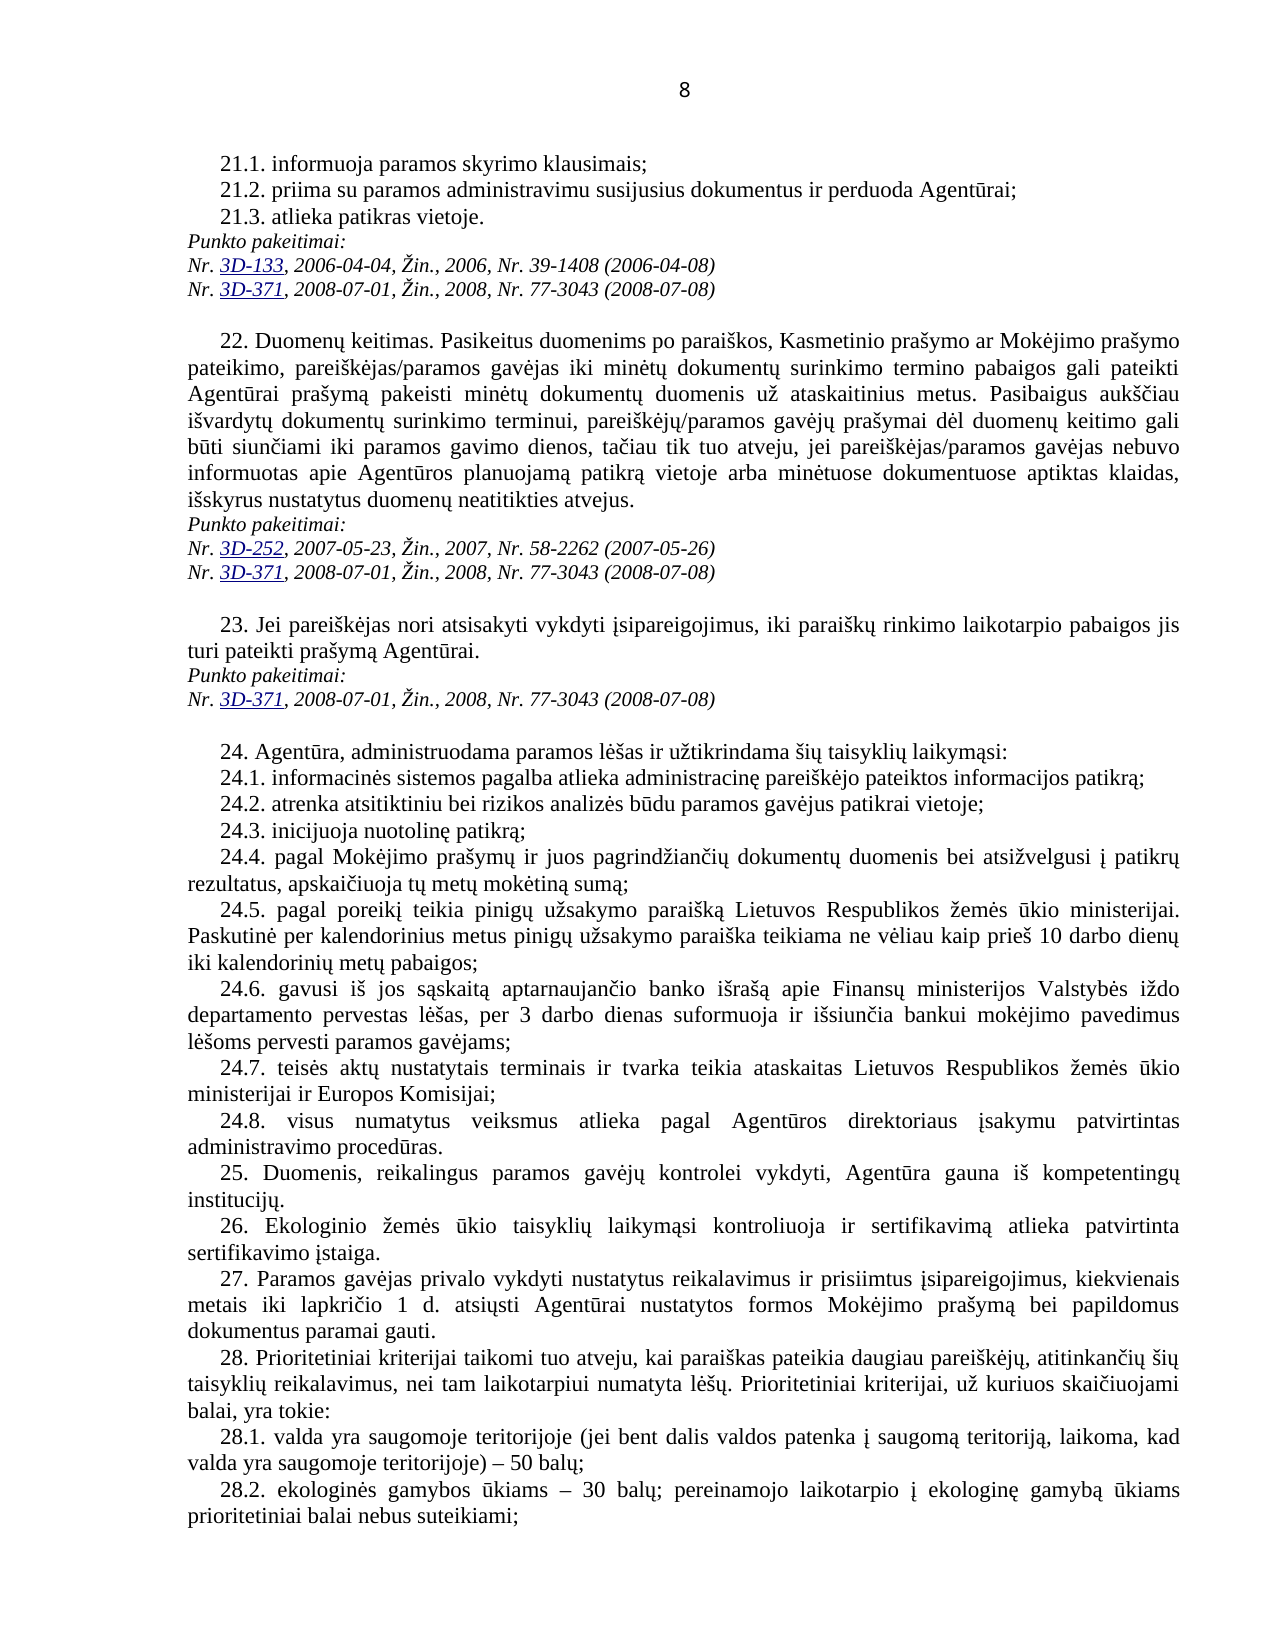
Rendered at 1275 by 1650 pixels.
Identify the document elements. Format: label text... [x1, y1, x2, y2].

text 24.4. pagal Mokėjimo prašymų ir juos pagrindžiančių dokumentų duomenis bei atsižvelgusi į patikrų rezultatus, apskaičiuoja tų metų mokėtiną sumą; [187, 843, 1181, 896]
text 28.1. valda yra saugomoje teritorijoje (jei bent dalis valdos patenka į saugomą teritoriją, laikoma, kad valda yra saugomoje teritorijoje) – 50 balų; [187, 1423, 1181, 1476]
text 24.5. pagal poreikį teikia pinigų užsakymo paraišką Lietuvos Respublikos žemės ūkio ministerijai. Paskutinė per kalendorinius metus pinigų užsakymo paraiška teikiama ne vėliau kaip prieš 10 darbo dienų iki kalendorinių metų pabaigos; [187, 896, 1181, 975]
text 25. Duomenis, reikalingus paramos gavėjų kontrolei vykdyti, Agentūra gauna iš kompetentingų institucijų. [187, 1159, 1181, 1212]
text Nr. 3D-133, 2006-04-04, Žin., 2006, Nr. 39-1408 (2006-04-08) [187, 253, 1181, 277]
text Nr. 3D-371, 2008-07-01, Žin., 2008, Nr. 77-3043 (2008-07-08) [187, 560, 1181, 584]
text 21.3. atlieka patikras vietoje. [187, 203, 1181, 229]
text 23. Jei pareiškėjas nori atsisakyti vykdyti įsipareigojimus, iki paraiškų rinkimo laikotarpio pabaigos jis turi pateikti prašymą Agentūrai. [187, 611, 1181, 663]
text 24.2. atrenka atsitiktiniu bei rizikos analizės būdu paramos gavėjus patikrai vietoje; [187, 791, 1181, 817]
text 27. Paramos gavėjas privalo vykdyti nustatytus reikalavimus ir prisiimtus įsipareigojimus, kiekvienais metais iki lapkričio 1 d. atsiųsti Agentūrai nustatytos formos Mokėjimo prašymą bei papildomus dokumentus paramai gauti. [187, 1265, 1181, 1344]
text Nr. 3D-371, 2008-07-01, Žin., 2008, Nr. 77-3043 (2008-07-08) [187, 687, 1181, 711]
text Punkto pakeitimai: [187, 512, 1181, 536]
text 26. Ekologinio žemės ūkio taisyklių laikymąsi kontroliuoja ir sertifikavimą atlieka patvirtinta sertifikavimo įstaiga. [187, 1212, 1181, 1265]
text 24.8. visus numatytus veiksmus atlieka pagal Agentūros direktoriaus įsakymu patvirtintas administravimo procedūras. [187, 1107, 1181, 1159]
text Nr. 3D-252, 2007-05-23, Žin., 2007, Nr. 58-2262 (2007-05-26) [187, 536, 1181, 560]
text 24.3. inicijuoja nuotolinę patikrą; [187, 817, 1181, 843]
text Punkto pakeitimai: [187, 663, 1181, 687]
text 21.2. priima su paramos administravimu susijusius dokumentus ir perduoda Agentūrai; [187, 176, 1181, 203]
text 24.7. teisės aktų nustatytais terminais ir tvarka teikia ataskaitas Lietuvos Respublikos žemės ūkio ministerijai ir Europos Komisijai; [187, 1054, 1181, 1107]
text 28. Prioritetiniai kriterijai taikomi tuo atveju, kai paraiškas pateikia daugiau pareiškėjų, atitinkančių šių taisyklių reikalavimus, nei tam laikotarpiui numatyta lėšų. Prioritetiniai kriterijai, už kuriuos skaičiuojami balai, yra tokie: [187, 1344, 1181, 1423]
text 22. Duomenų keitimas. Pasikeitus duomenims po paraiškos, Kasmetinio prašymo ar Mokėjimo prašymo pateikimo, pareiškėjas/paramos gavėjas iki minėtų dokumentų surinkimo termino pabaigos gali pateikti Agentūrai prašymą pakeisti minėtų dokumentų duomenis už ataskaitinius metus. Pasibaigus aukščiau išvardytų dokumentų surinkimo terminui, pareiškėjų/paramos gavėjų prašymai dėl duomenų keitimo gali būti siunčiami iki paramos gavimo dienos, tačiau tik tuo atveju, jei pareiškėjas/paramos gavėjas nebuvo informuotas apie Agentūros planuojamą patikrą vietoje arba minėtuose dokumentuose aptiktas klaidas, išskyrus nustatytus duomenų neatitikties atvejus. [187, 328, 1181, 512]
text 24.6. gavusi iš jos sąskaitą aptarnaujančio banko išrašą apie Finansų ministerijos Valstybės iždo departamento pervestas lėšas, per 3 darbo dienas suformuoja ir išsiunčia bankui mokėjimo pavedimus lėšoms pervesti paramos gavėjams; [187, 975, 1181, 1054]
text Nr. 3D-371, 2008-07-01, Žin., 2008, Nr. 77-3043 (2008-07-08) [187, 277, 1181, 301]
text 28.2. ekologinės gamybos ūkiams – 30 balų; pereinamojo laikotarpio į ekologinę gamybą ūkiams prioritetiniai balai nebus suteikiami; [187, 1476, 1181, 1528]
text 24.1. informacinės sistemos pagalba atlieka administracinę pareiškėjo pateiktos informacijos patikrą; [187, 764, 1181, 791]
text 24. Agentūra, administruodama paramos lėšas ir užtikrindama šių taisyklių laikymąsi: [187, 738, 1181, 764]
text Punkto pakeitimai: [187, 229, 1181, 253]
text 21.1. informuoja paramos skyrimo klausimais; [187, 150, 1181, 176]
